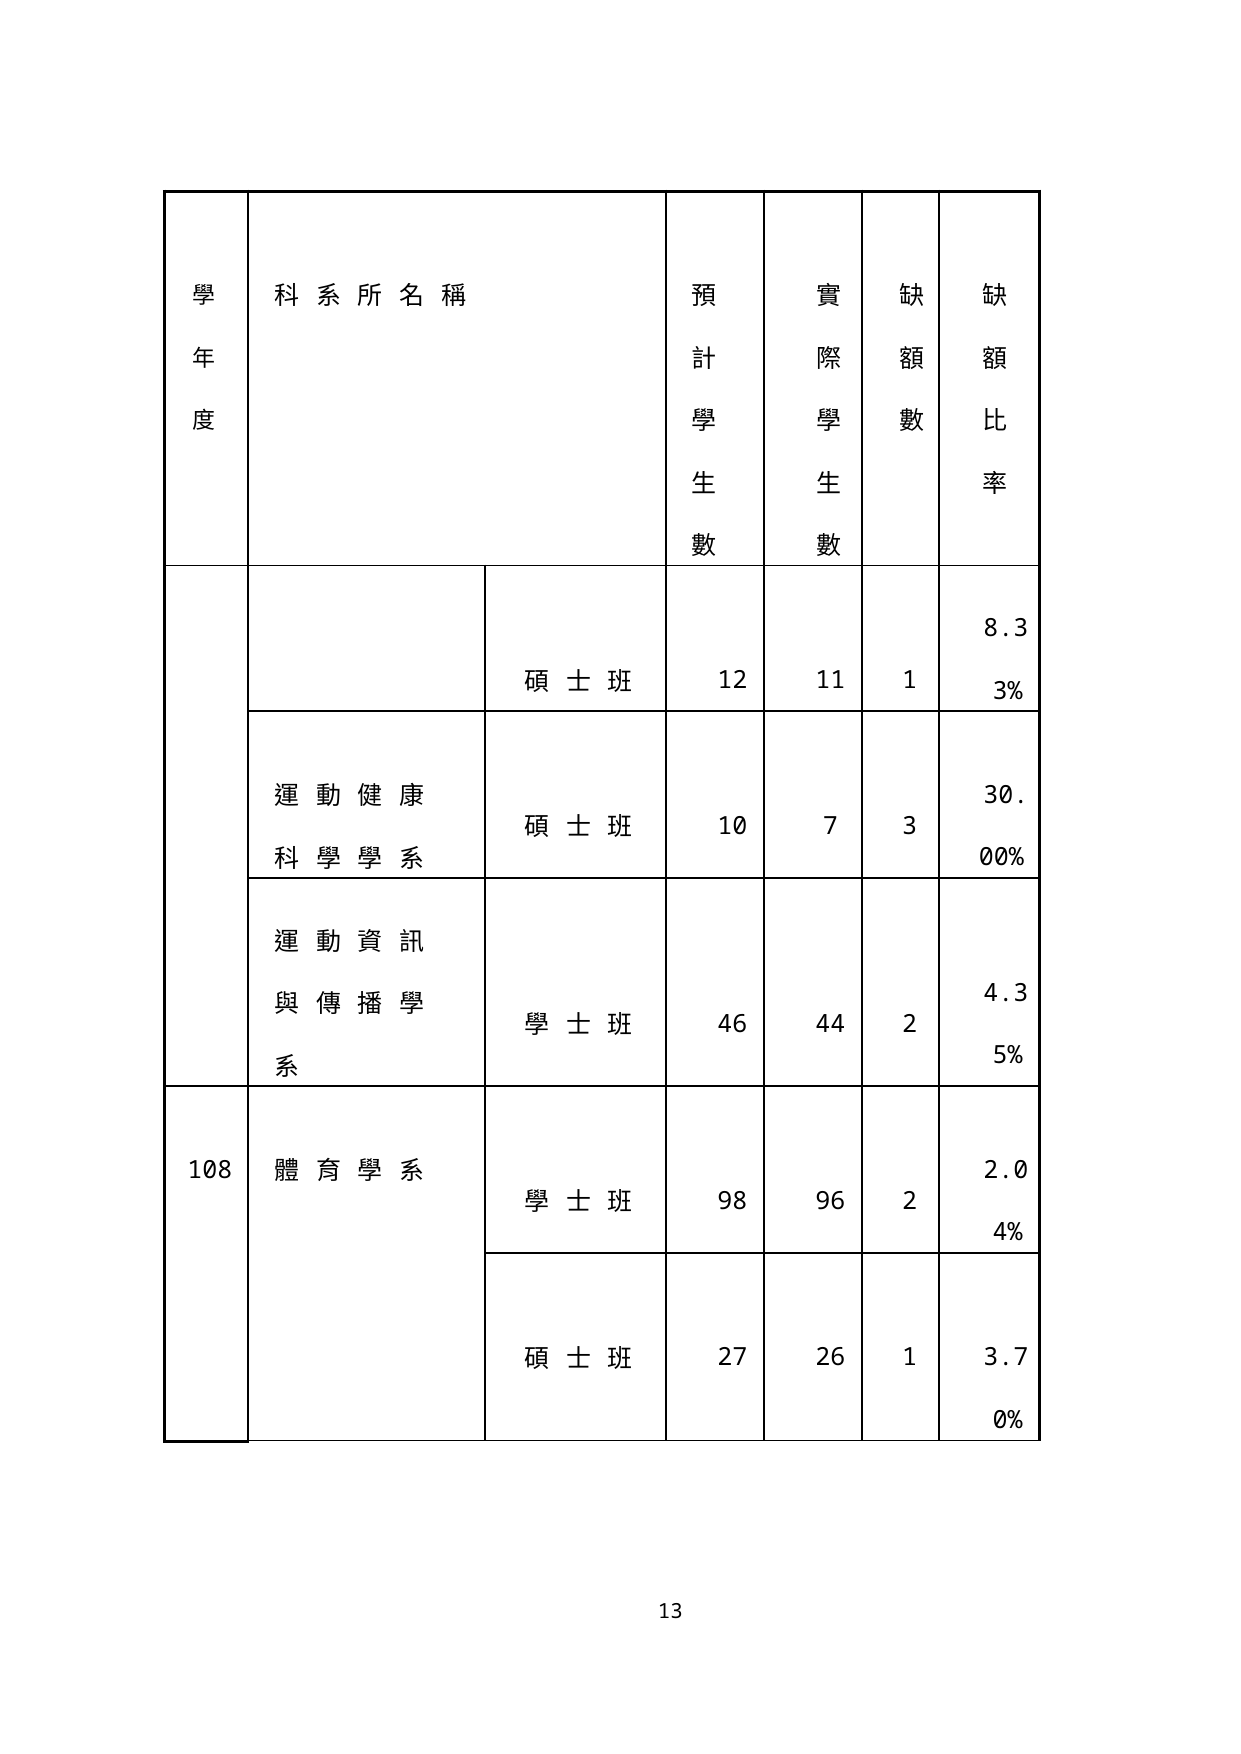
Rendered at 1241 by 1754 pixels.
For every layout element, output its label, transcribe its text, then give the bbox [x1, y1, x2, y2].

table_cell 10 [667, 712, 763, 877]
table_cell 碩士班 [486, 712, 665, 877]
table_cell 3.70% [940, 1254, 1038, 1439]
table_cell 學士班 [486, 879, 665, 1085]
table_cell 1 [863, 566, 938, 710]
table_cell 體育學系 [249, 1087, 484, 1439]
table_header 缺額比率 [940, 193, 1038, 564]
table_cell 2.04% [940, 1087, 1038, 1252]
table_cell 46 [667, 879, 763, 1085]
table_cell 運動資訊與傳播學系 [249, 879, 484, 1085]
table_cell 108 [166, 1087, 247, 1439]
table_cell 碩士班 [486, 566, 665, 710]
table_cell 8.33% [940, 566, 1038, 710]
table_cell 11 [765, 566, 861, 710]
table_cell 1 [863, 1254, 938, 1439]
table_header 學年度 [166, 193, 247, 564]
table_cell 98 [667, 1087, 763, 1252]
table_cell [166, 566, 247, 1085]
table_cell 學士班 [486, 1087, 665, 1252]
table_cell [249, 566, 484, 710]
table_cell 30.00% [940, 712, 1038, 877]
table_cell 2 [863, 1087, 938, 1252]
table_cell 4.35% [940, 879, 1038, 1085]
table_header 預計學生數 [667, 193, 763, 564]
table_cell 96 [765, 1087, 861, 1252]
table_cell 12 [667, 566, 763, 710]
table_header 科系所名稱 [249, 193, 665, 564]
table_cell 44 [765, 879, 861, 1085]
table_header 缺額數 [863, 193, 938, 564]
table_cell 運動健康科學學系 [249, 712, 484, 877]
table_cell 2 [863, 879, 938, 1085]
table_cell 7 [765, 712, 861, 877]
table_cell 3 [863, 712, 938, 877]
table_cell 26 [765, 1254, 861, 1439]
table_cell 碩士班 [486, 1254, 665, 1439]
table_cell 27 [667, 1254, 763, 1439]
table_header 實際學生數 [765, 193, 861, 564]
